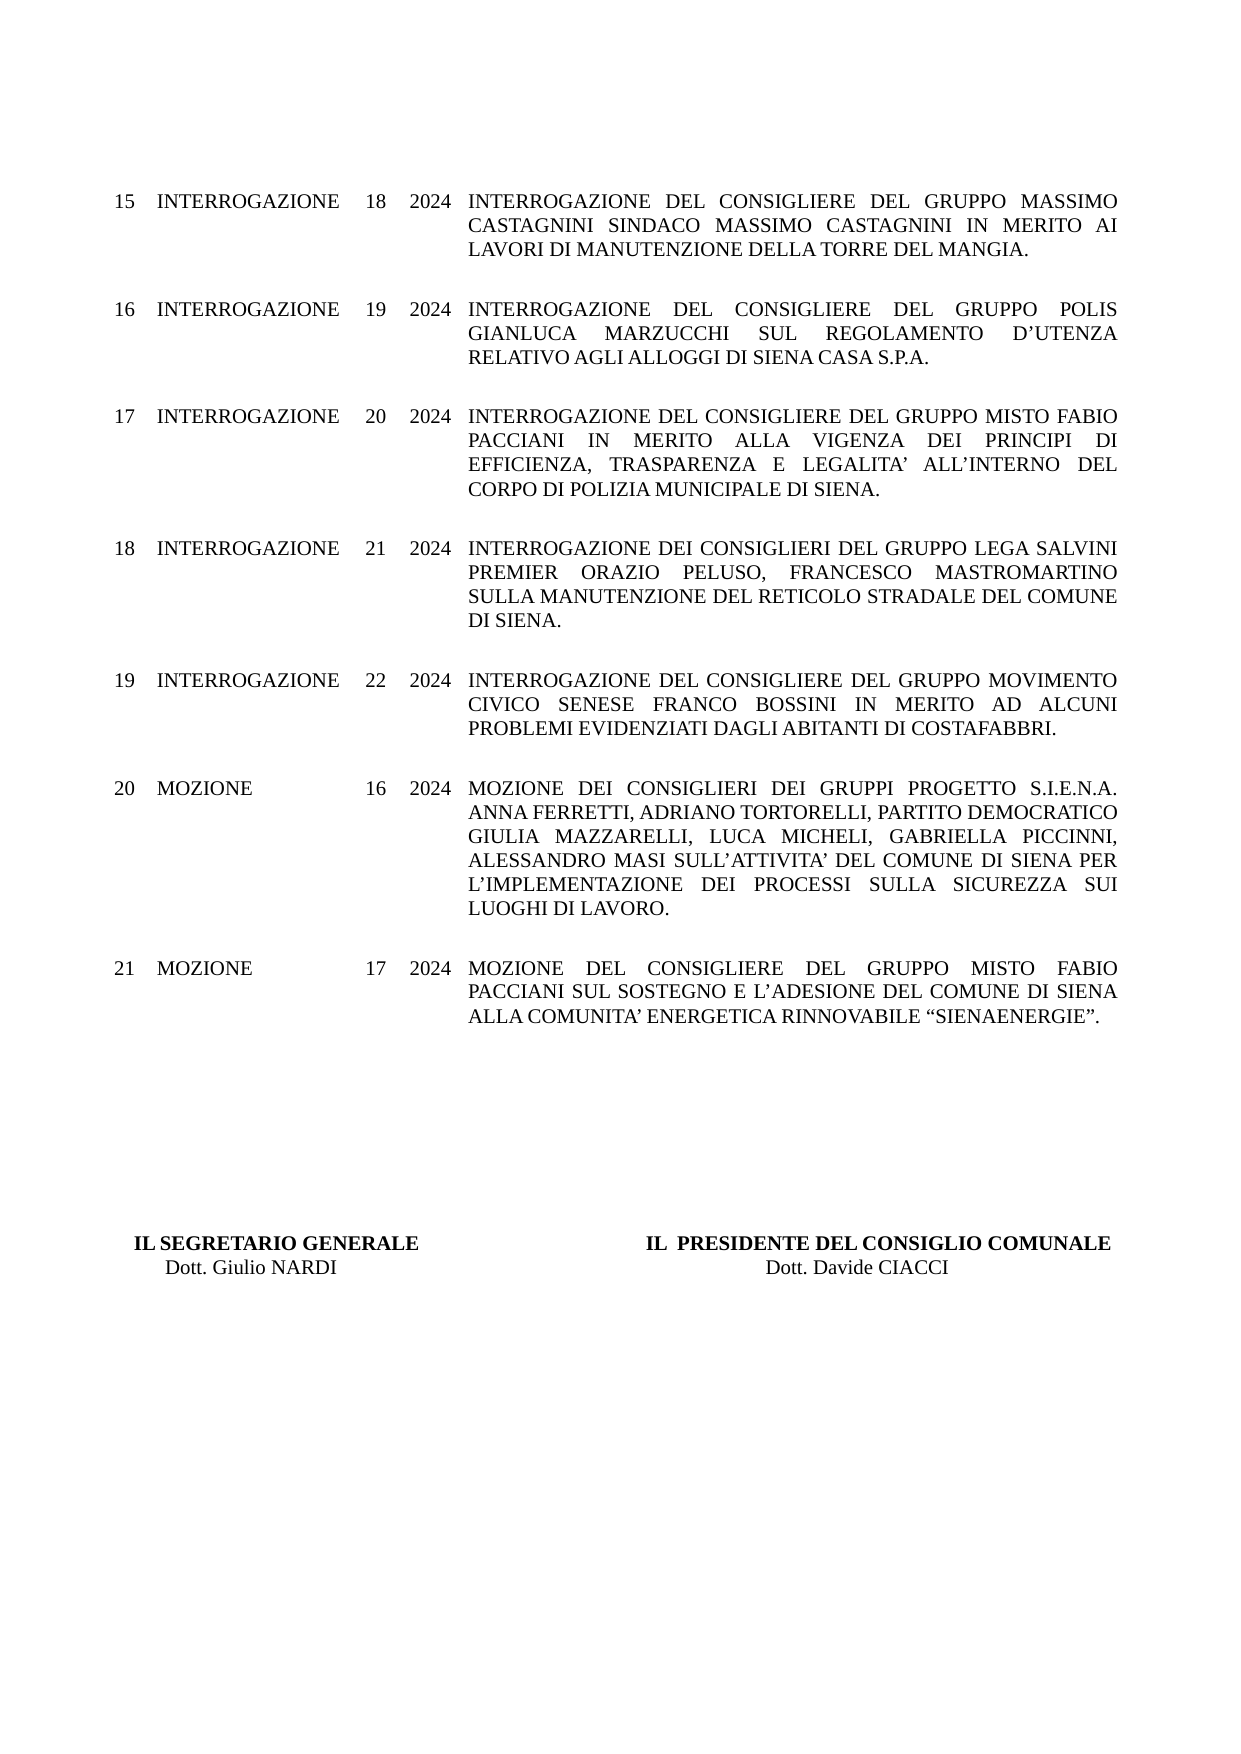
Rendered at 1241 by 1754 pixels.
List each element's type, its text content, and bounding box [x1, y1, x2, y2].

table_cell 19 [353, 291, 398, 398]
table_cell 2024 [398, 291, 462, 398]
table_cell [353, 148, 398, 183]
text IL SEGRETARIO GENERALE IL PRESIDENTE DEL CONSIGLIO COMUNALE [118, 1231, 1122, 1254]
table_cell 21 [353, 530, 398, 662]
table_cell 2024 [398, 662, 462, 770]
table_cell INTERROGAZIONE DEL CONSIGLIERE DEL GRUPPO MISTO FABIO PACCIANI IN MERITO ALLA VIGENZA DEI PRINCIPI DI EFFICIENZA, TRASPARENZA E LEGALITA’ ALL’INTERNO DEL CORPO DI POLIZIA MUNICIPALE DI SIENA. [462, 399, 1124, 530]
table_cell INTERROGAZIONE DEL CONSIGLIERE DEL GRUPPO POLIS GIANLUCA MARZUCCHI SUL REGOLAMENTO D’UTENZA RELATIVO AGLI ALLOGGI DI SIENA CASA S.P.A. [462, 291, 1124, 398]
text Dott. Giulio NARDI Dott. Davide CIACCI [118, 1254, 1122, 1279]
table_cell INTERROGAZIONE [151, 291, 353, 398]
table_cell MOZIONE DEI CONSIGLIERI DEI GRUPPI PROGETTO S.I.E.N.A. ANNA FERRETTI, ADRIANO TORTORELLI, PARTITO DEMOCRATICO GIULIA MAZZARELLI, LUCA MICHELI, GABRIELLA PICCINNI, ALESSANDRO MASI SULL’ATTIVITA’ DEL COMUNE DI SIENA PER L’IMPLEMENTAZIONE DEI PROCESSI SULLA SICUREZZA SUI LUOGHI DI LAVORO. [462, 770, 1124, 950]
table_cell 15 [108, 183, 151, 291]
table_cell INTERROGAZIONE [151, 530, 353, 662]
table_cell 2024 [398, 183, 462, 291]
table_cell INTERROGAZIONE DEL CONSIGLIERE DEL GRUPPO MASSIMO CASTAGNINI SINDACO MASSIMO CASTAGNINI IN MERITO AI LAVORI DI MANUTENZIONE DELLA TORRE DEL MANGIA. [462, 183, 1124, 291]
table_cell 2024 [398, 399, 462, 530]
table_cell 17 [108, 399, 151, 530]
table_cell 21 [108, 950, 151, 1057]
table_cell 16 [353, 770, 398, 950]
table_cell INTERROGAZIONE DEL CONSIGLIERE DEL GRUPPO MOVIMENTO CIVICO SENESE FRANCO BOSSINI IN MERITO AD ALCUNI PROBLEMI EVIDENZIATI DAGLI ABITANTI DI COSTAFABBRI. [462, 662, 1124, 770]
table_cell 2024 [398, 950, 462, 1057]
table_cell [108, 148, 151, 183]
table_cell 18 [108, 530, 151, 662]
table_cell 22 [353, 662, 398, 770]
table_cell 2024 [398, 530, 462, 662]
table_cell 16 [108, 291, 151, 398]
table_cell INTERROGAZIONE [151, 183, 353, 291]
table_cell 20 [353, 399, 398, 530]
table_cell MOZIONE [151, 950, 353, 1057]
table_cell MOZIONE [151, 770, 353, 950]
table_cell INTERROGAZIONE [151, 399, 353, 530]
table_cell [151, 148, 353, 183]
table_cell 18 [353, 183, 398, 291]
table_cell MOZIONE DEL CONSIGLIERE DEL GRUPPO MISTO FABIO PACCIANI SUL SOSTEGNO E L’ADESIONE DEL COMUNE DI SIENA ALLA COMUNITA’ ENERGETICA RINNOVABILE “SIENAENERGIE”. [462, 950, 1124, 1057]
table_cell INTERROGAZIONE [151, 662, 353, 770]
table_cell 2024 [398, 770, 462, 950]
table_cell [398, 148, 462, 183]
table_cell [462, 148, 1124, 183]
table_cell 19 [108, 662, 151, 770]
table_cell 20 [108, 770, 151, 950]
table_cell 17 [353, 950, 398, 1057]
table_cell INTERROGAZIONE DEI CONSIGLIERI DEL GRUPPO LEGA SALVINI PREMIER ORAZIO PELUSO, FRANCESCO MASTROMARTINO SULLA MANUTENZIONE DEL RETICOLO STRADALE DEL COMUNE DI SIENA. [462, 530, 1124, 662]
